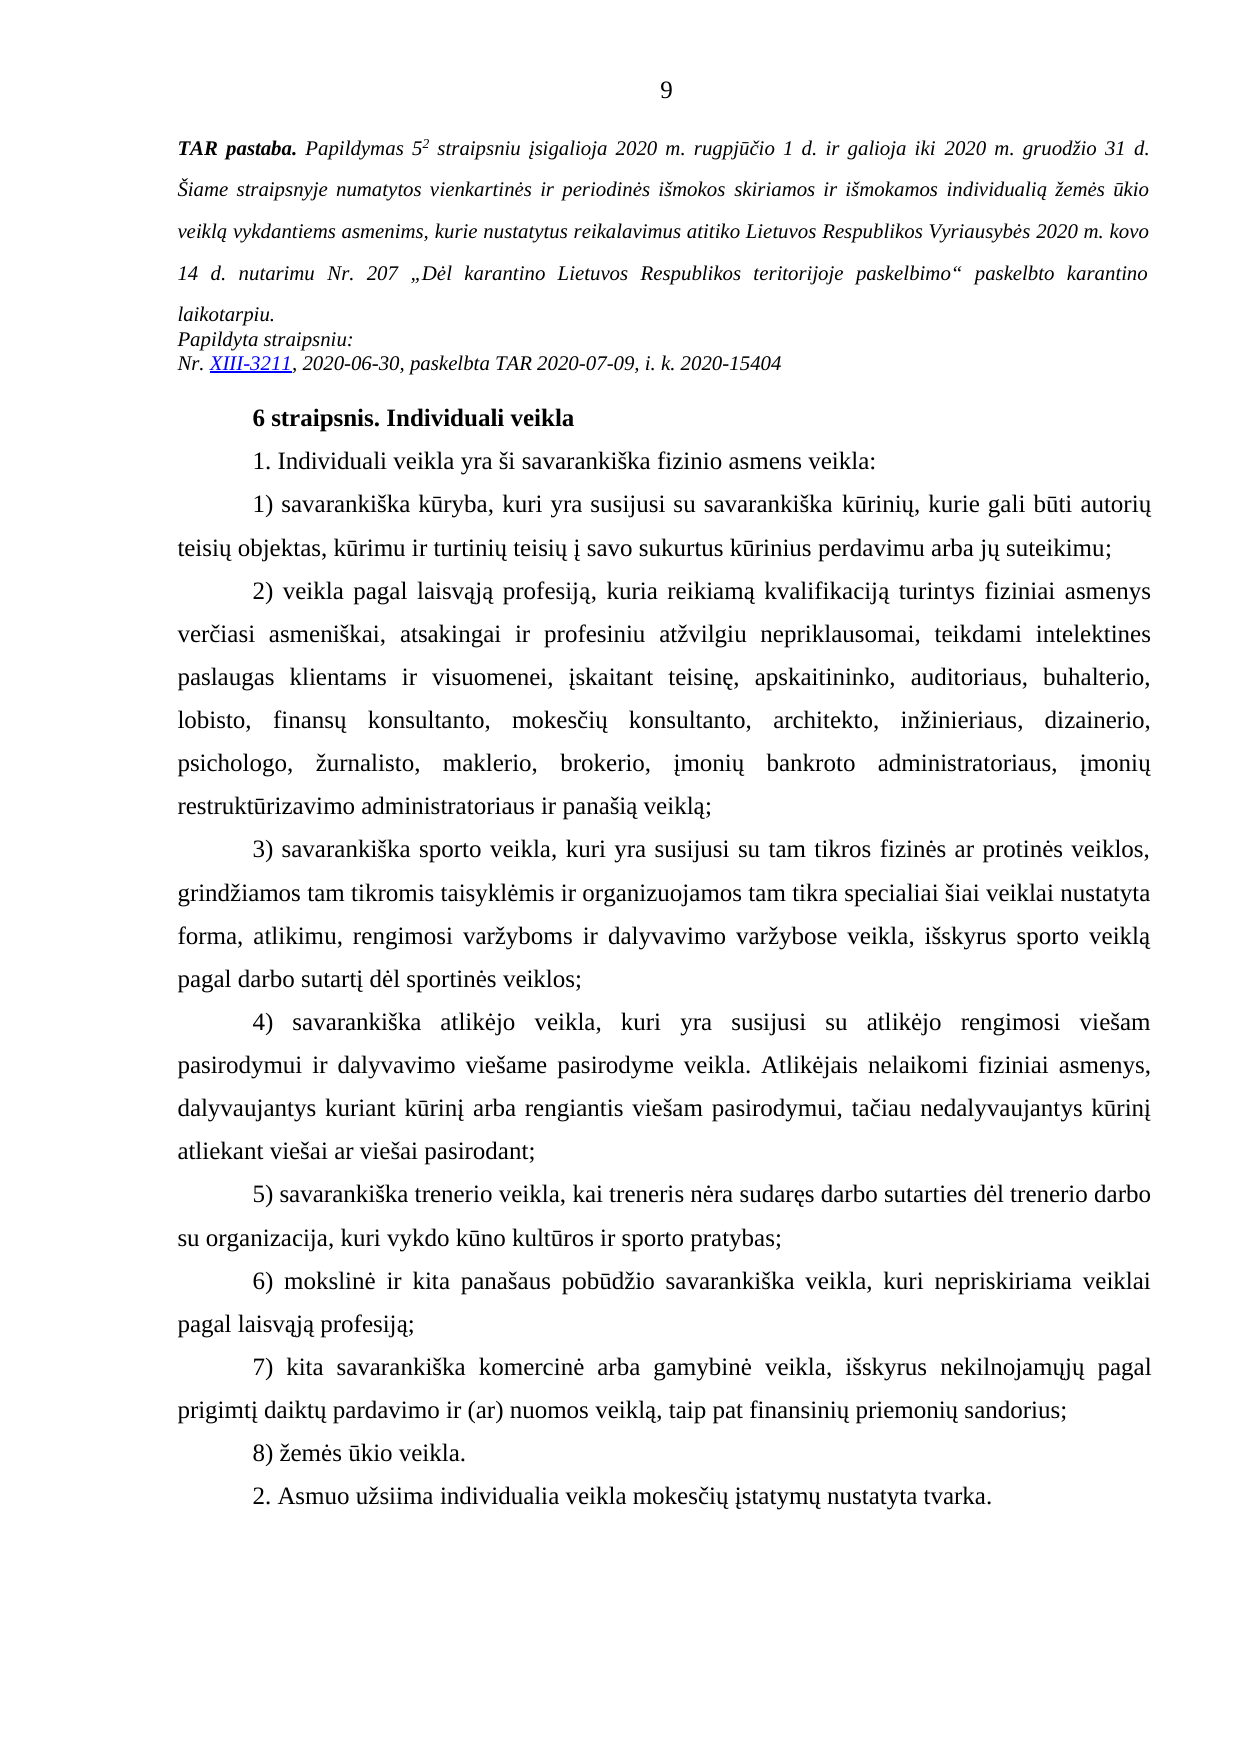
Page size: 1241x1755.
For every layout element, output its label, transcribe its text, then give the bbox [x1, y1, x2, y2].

text 7) kita savarankiška komercinė arba gamybinė veikla, išskyrus nekilnojamųjų pagal prigimtį daiktų pardavimo ir (ar) nuomos veiklą, taip pat finansinių priemonių sandorius; [177, 1352, 1152, 1424]
text Nr. XIII-3211, 2020-06-30, paskelbta TAR 2020-07-09, i. k. 2020-15404 [177, 351, 1152, 374]
text 4) savarankiška atlikėjo veikla, kuri yra susijusi su atlikėjo rengimosi viešam pasirodymui ir dalyvavimo viešame pasirodyme veikla. Atlikėjais nelaikomi fiziniai asmenys, dalyvaujantys kuriant kūrinį arba rengiantis viešam pasirodymui, tačiau nedalyvaujantys kūrinį atliekant viešai ar viešai pasirodant; [177, 1007, 1152, 1165]
text 2. Asmuo užsiima individualia veikla mokesčių įstatymų nustatyta tvarka. [177, 1481, 1152, 1510]
text 6) mokslinė ir kita panašaus pobūdžio savarankiška veikla, kuri nepriskiriama veiklai pagal laisvąją profesiją; [177, 1266, 1152, 1338]
text 1) savarankiška kūryba, kuri yra susijusi su savarankiška kūrinių, kurie gali būti autorių teisių objektas, kūrimu ir turtinių teisių į savo sukurtus kūrinius perdavimu arba jų suteikimu; [177, 489, 1152, 561]
text 1. Individuali veikla yra ši savarankiška fizinio asmens veikla: [177, 446, 1152, 475]
text 2) veikla pagal laisvąją profesiją, kuria reikiamą kvalifikaciją turintys fiziniai asmenys verčiasi asmeniškai, atsakingai ir profesiniu atžvilgiu nepriklausomai, teikdami intelektines paslaugas klientams ir visuomenei, įskaitant teisinę, apskaitininko, auditoriaus, buhalterio, lobisto, finansų konsultanto, mokesčių konsultanto, architekto, inžinieriaus, dizainerio, psichologo, žurnalisto, maklerio, brokerio, įmonių bankroto administratoriaus, įmonių restruktūrizavimo administratoriaus ir panašią veiklą; [177, 576, 1152, 820]
text Papildyta straipsniu: [177, 326, 1152, 351]
text 6 straipsnis. Individuali veikla [177, 403, 1152, 432]
text 8) žemės ūkio veikla. [177, 1438, 1152, 1467]
text 5) savarankiška trenerio veikla, kai treneris nėra sudaręs darbo sutarties dėl trenerio darbo su organizacija, kuri vykdo kūno kultūros ir sporto pratybas; [177, 1179, 1152, 1251]
text TAR pastaba. Papildymas 52 straipsniu įsigalioja 2020 m. rugpjūčio 1 d. ir galioja iki 2020 m. gruodžio 31 d. Šiame straipsnyje numatytos vienkartinės ir periodinės išmokos skiriamos ir išmokamos individualią žemės ūkio veiklą vykdantiems asmenims, kurie nustatytus reikalavimus atitiko Lietuvos Respublikos Vyriausybės 2020 m. kovo 14 d. nutarimu Nr. 207 „Dėl karantino Lietuvos Respublikos teritorijoje paskelbimo“ paskelbto karantino laikotarpiu. [177, 118, 1152, 326]
text 3) savarankiška sporto veikla, kuri yra susijusi su tam tikros fizinės ar protinės veiklos, grindžiamos tam tikromis taisyklėmis ir organizuojamos tam tikra specialiai šiai veiklai nustatyta forma, atlikimu, rengimosi varžyboms ir dalyvavimo varžybose veikla, išskyrus sporto veiklą pagal darbo sutartį dėl sportinės veiklos; [177, 834, 1152, 993]
